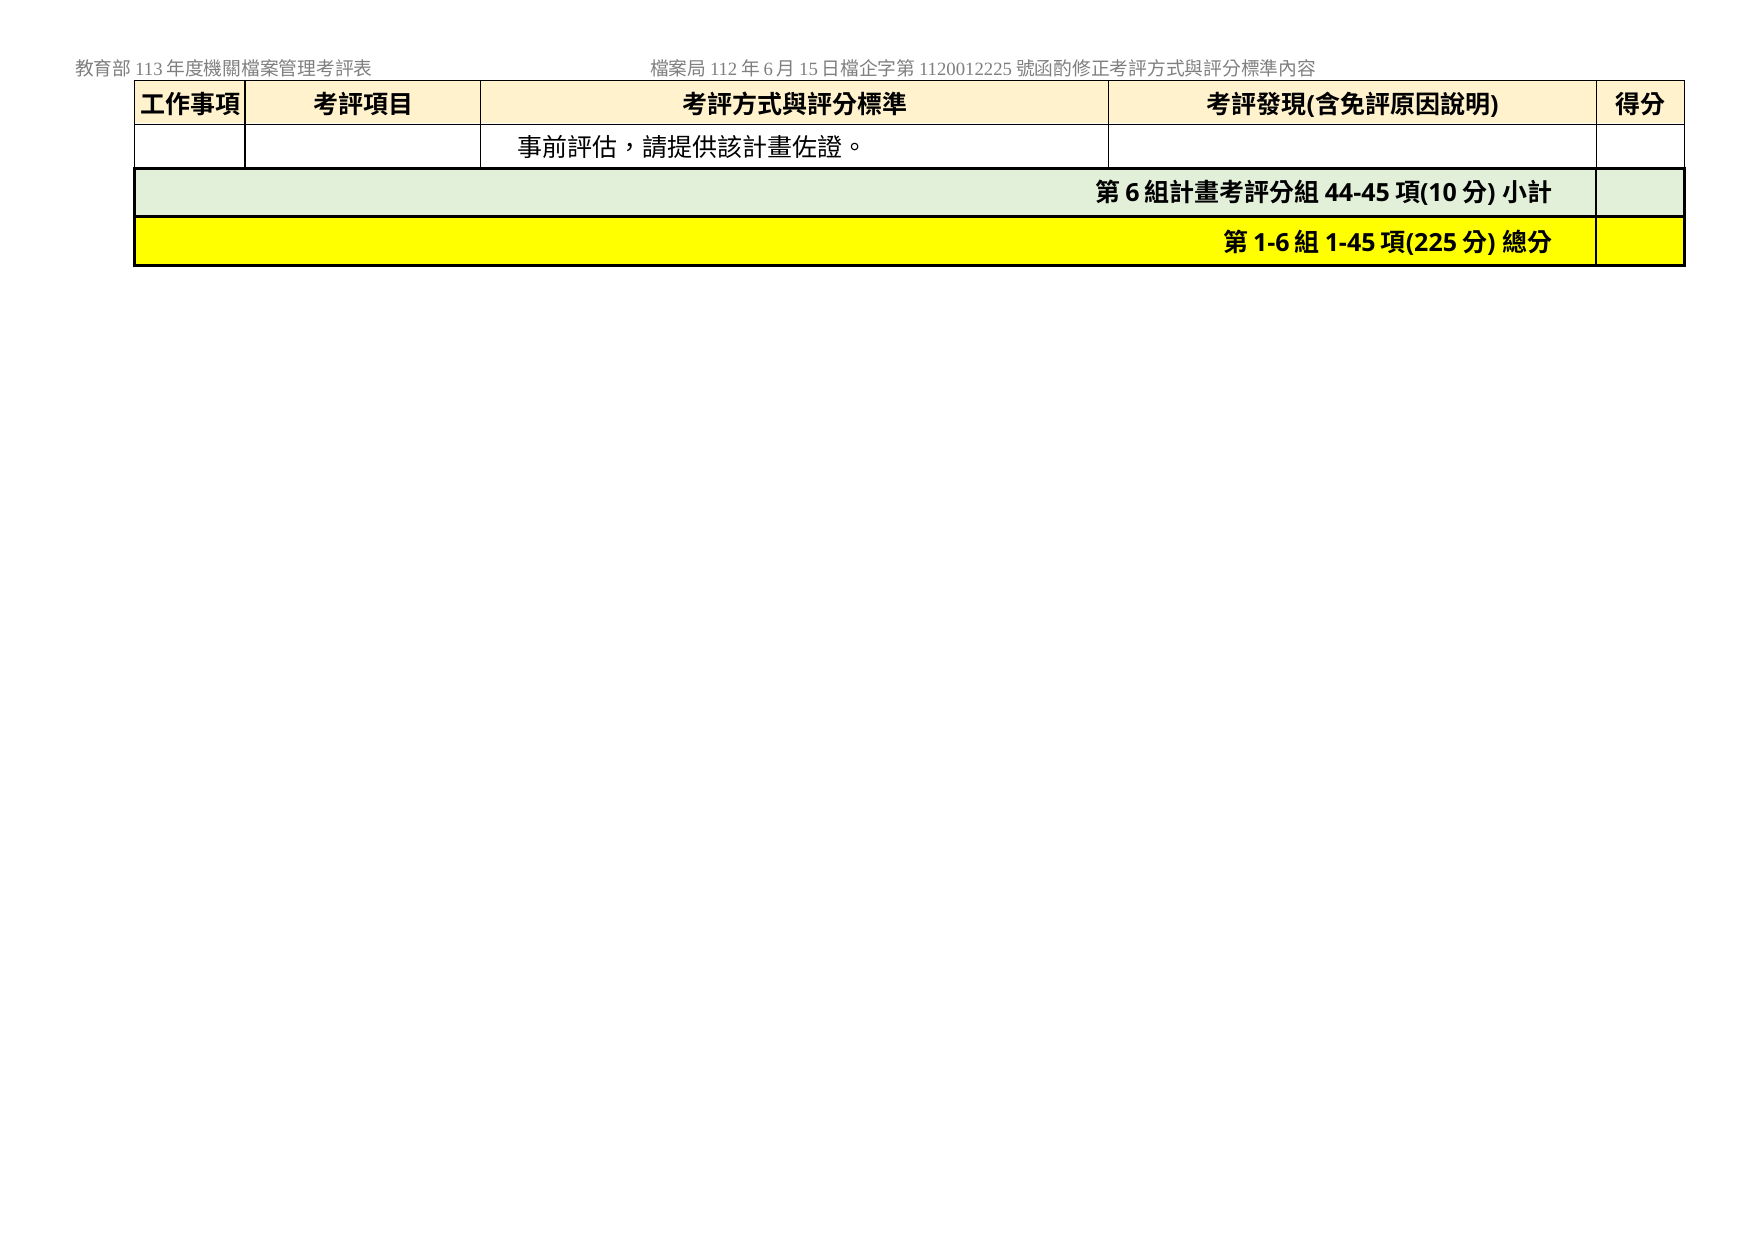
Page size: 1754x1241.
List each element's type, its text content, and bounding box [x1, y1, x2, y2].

table_cell 第1-6組1-45項(225分) 總分 [136, 218, 1595, 264]
table_header 工作事項 [135, 81, 244, 123]
table_cell [135, 125, 244, 167]
table_cell 評鑑(考評)方式： 查核已執行完成之任一年度檔案管理年度計畫、管考紀錄及相關簽核文件，依計畫內容及管考情形，檢視下列3項評估事項完成情形： 事前評估：計畫內容敘述「環境與需求分析」及「依目標設定衡量指標」，兼具該兩項者視為完成。 事中評估：指依計畫管考各階段工作進度。 事後評估：指計畫執行完竣後進行成效評估。 評分標準： 採逐項累計方式計分： 完成事前評估事項，據以研定年度計畫，並簽陳權責長官。(2分) 完成事中評估，具評估報告或相關書面文件及提出管考建議或改善措施，並簽陳權責長官。(1分) 完成事後評估，具評估報告或相關書面文件及提出改善或精進措施，並簽陳權責長官。(2分) 未訂定年度計畫者或逐項均無得分者，以0分計。 簽陳權責長官之檔案管理中長程計畫(該計畫年度須包含年度計畫之執行年度)已敘明「環境與需求分析」及「依目標設定衡量指標」者，得視為年度計畫已完成事前評估，請提供該計畫佐證。 [481, 125, 1108, 167]
table_cell [1597, 125, 1684, 167]
table_header 考評方式與評分標準 [481, 81, 1108, 123]
table_cell [1597, 218, 1683, 264]
table_cell [1109, 125, 1596, 167]
table_cell [1597, 170, 1683, 215]
table_cell 第6組計畫考評分組44-45項(10分) 小計 [136, 170, 1595, 215]
table_header 考評發現(含免評原因說明) [1109, 81, 1596, 123]
table_cell [246, 125, 480, 167]
table_header 得分 [1597, 81, 1684, 123]
table_header 考評項目 [246, 81, 480, 123]
